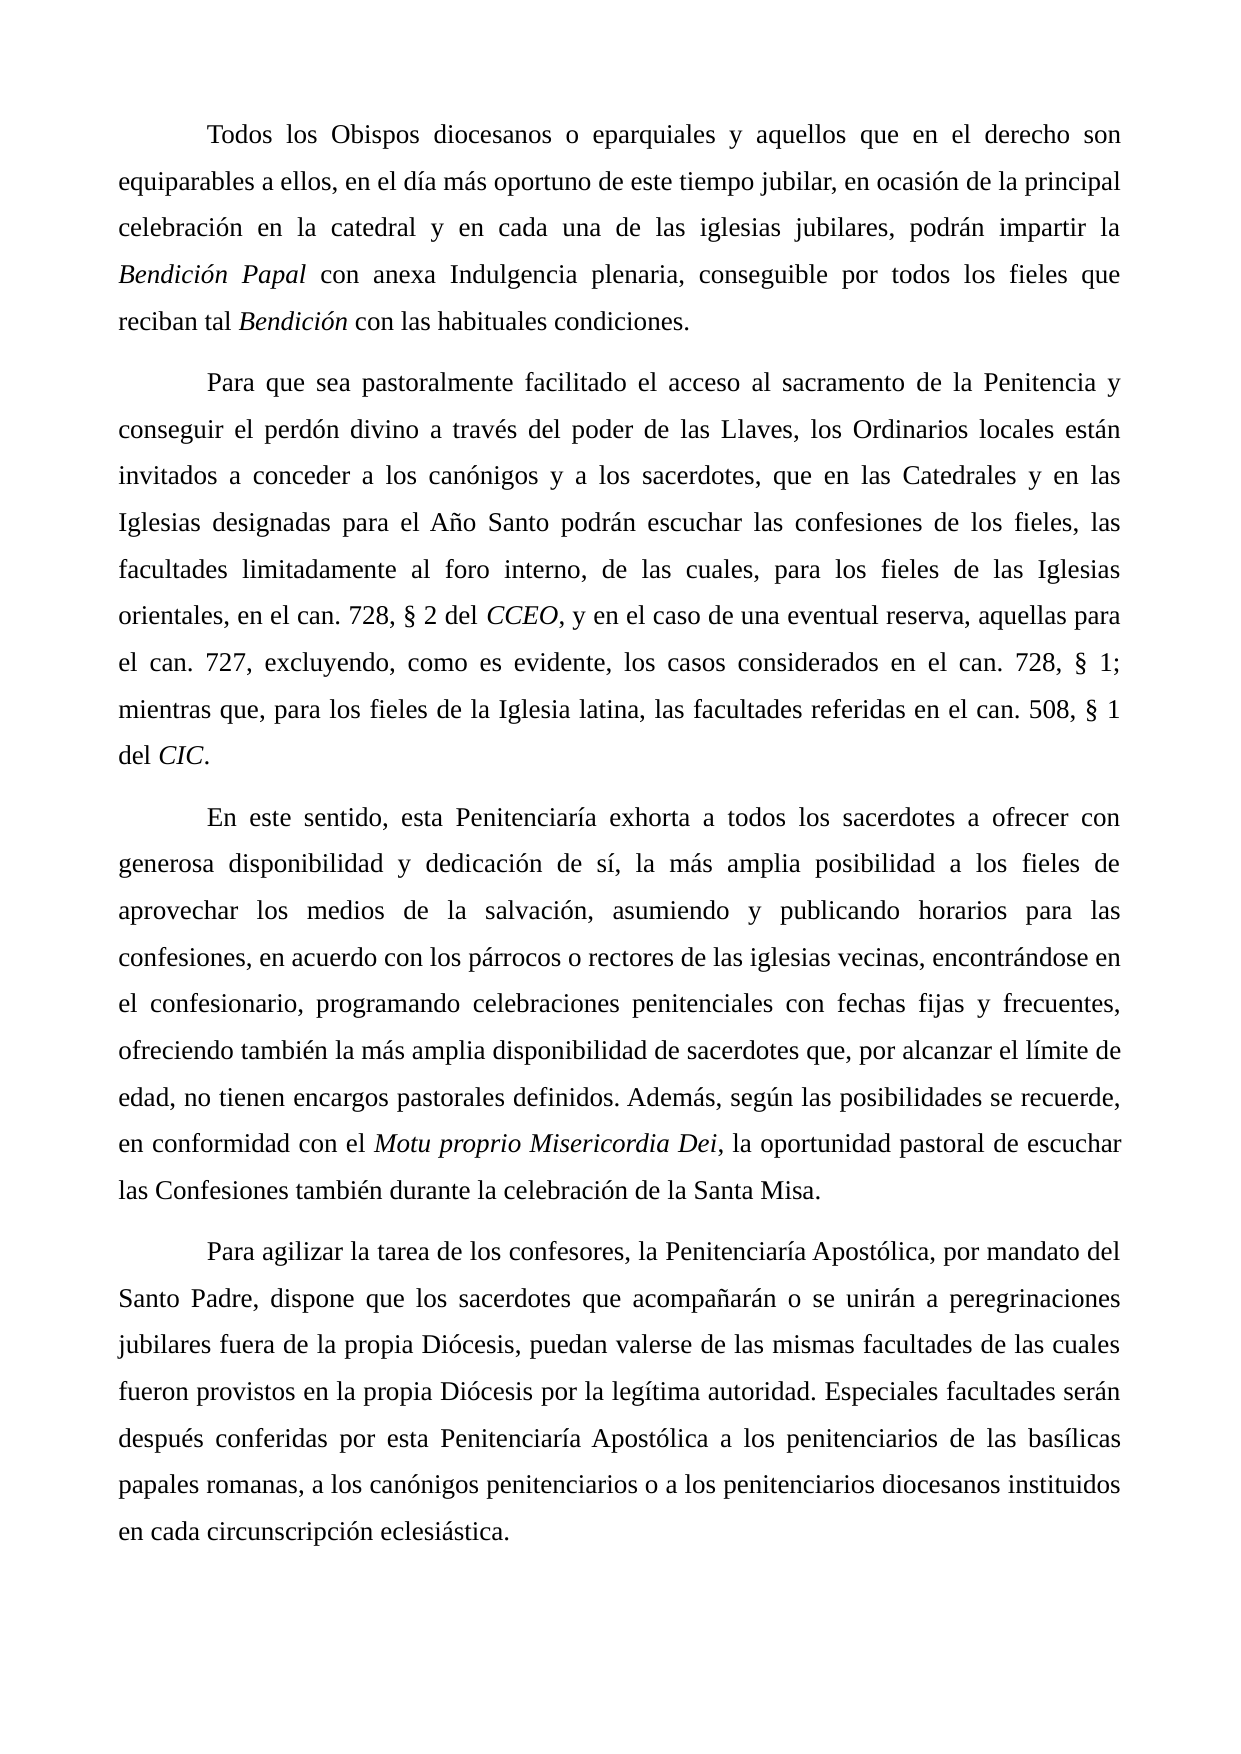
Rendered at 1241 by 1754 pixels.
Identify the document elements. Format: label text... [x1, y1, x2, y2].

text Para que sea pastoralmente facilitado el acceso al sacramento de la Penitencia y conseguir el perdón divino a través del poder de las Llaves, los Ordinarios locales están invitados a conceder a los canónigos y a los sacerdotes, que en las Catedrales y en las Iglesias designadas para el Año Santo podrán escuchar las confesiones de los fieles, las facultades limitadamente al foro interno, de las cuales, para los fieles de las Iglesias orientales, en el can. 728, § 2 del CCEO, y en el caso de una eventual reserva, aquellas para el can. 727, excluyendo, como es evidente, los casos considerados en el can. 728, § 1; mientras que, para los fieles de la Iglesia latina, las facultades referidas en el can. 508, § 1 del CIC. [118, 366, 1122, 771]
text Para agilizar la tarea de los confesores, la Penitenciaría Apostólica, por mandato del Santo Padre, dispone que los sacerdotes que acompañarán o se unirán a peregrinaciones jubilares fuera de la propia Diócesis, puedan valerse de las mismas facultades de las cuales fueron provistos en la propia Diócesis por la legítima autoridad. Especiales facultades serán después conferidas por esta Penitenciaría Apostólica a los penitenciarios de las basílicas papales romanas, a los canónigos penitenciarios o a los penitenciarios diocesanos instituidos en cada circunscripción eclesiástica. [118, 1235, 1122, 1546]
text En este sentido, esta Penitenciaría exhorta a todos los sacerdotes a ofrecer con generosa disponibilidad y dedicación de sí, la más amplia posibilidad a los fieles de aprovechar los medios de la salvación, asumiendo y publicando horarios para las confesiones, en acuerdo con los párrocos o rectores de las iglesias vecinas, encontrándose en el confesionario, programando celebraciones penitenciales con fechas fijas y frecuentes, ofreciendo también la más amplia disponibilidad de sacerdotes que, por alcanzar el límite de edad, no tienen encargos pastorales definidos. Además, según las posibilidades se recuerde, en conformidad con el Motu proprio Misericordia Dei, la oportunidad pastoral de escuchar las Confesiones también durante la celebración de la Santa Misa. [118, 801, 1122, 1205]
text Todos los Obispos diocesanos o eparquiales y aquellos que en el derecho son equiparables a ellos, en el día más oportuno de este tiempo jubilar, en ocasión de la principal celebración en la catedral y en cada una de las iglesias jubilares, podrán impartir la Bendición Papal con anexa Indulgencia plenaria, conseguible por todos los fieles que reciban tal Bendición con las habituales condiciones. [118, 118, 1122, 336]
